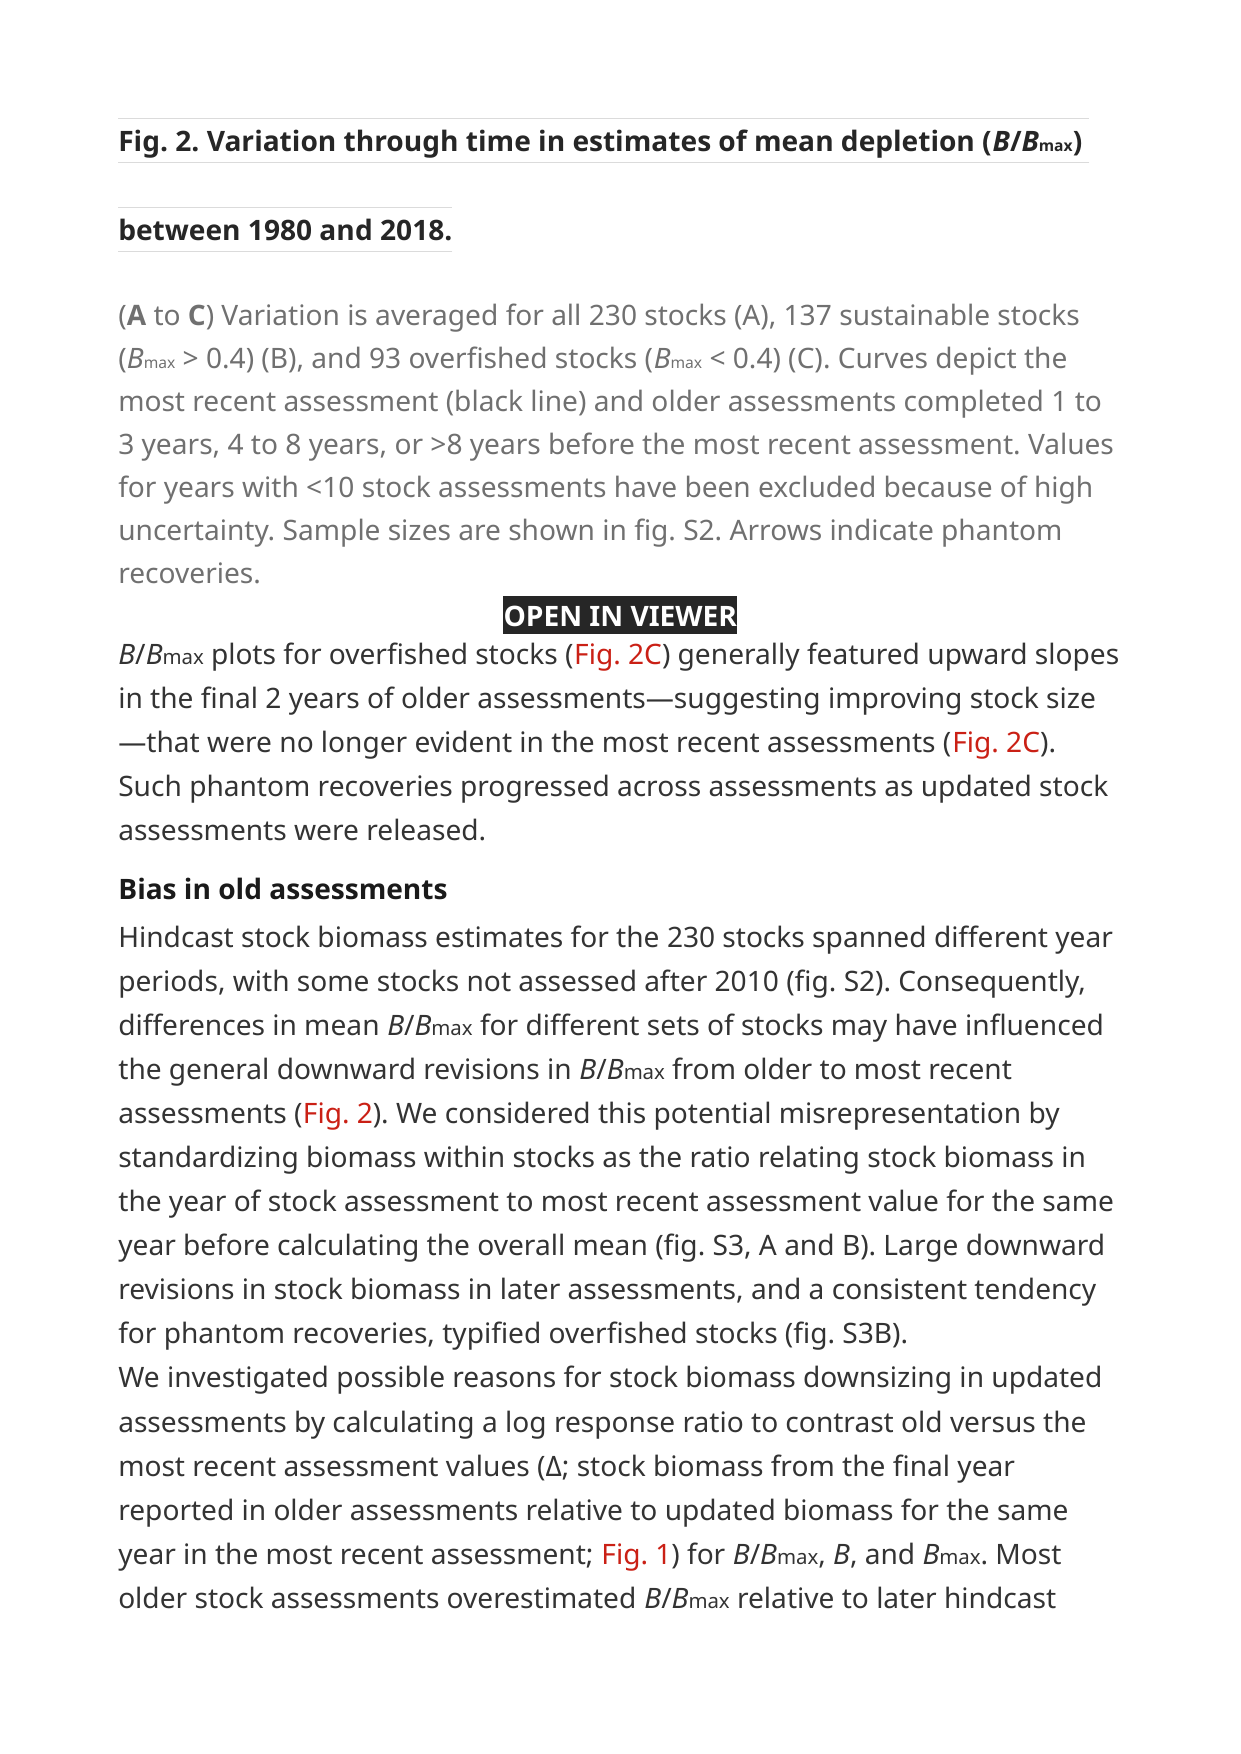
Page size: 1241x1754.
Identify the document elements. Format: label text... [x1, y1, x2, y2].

text (A to C) Variation is averaged for all 230 stocks (A), 137 sustainable stocks (Bmax > 0.4) (B), and 93 overfished stocks (Bmax < 0.4) (C). Curves depict the most recent assessment (black line) and older assessments completed 1 to 3 years, 4 to 8 years, or >8 years before the most recent assessment. Values for years with <10 stock assessments have been excluded because of high uncertainty. Sample sizes are shown in fig. S2. Arrows indicate phantom recoveries. [118, 296, 1122, 591]
text Hindcast stock biomass estimates for the 230 stocks spanned different year periods, with some stocks not assessed after 2010 (fig. S2). Consequently, differences in mean B/Bmax for different sets of stocks may have influenced the general downward revisions in B/Bmax from older to most recent assessments (Fig. 2). We considered this potential misrepresentation by standardizing biomass within stocks as the ratio relating stock biomass in the year of stock assessment to most recent assessment value for the same year before calculating the overall mean (fig. S3, A and B). Large downward revisions in stock biomass in later assessments, and a consistent tendency for phantom recoveries, typified overfished stocks (fig. S3B). [118, 917, 1122, 1352]
text We investigated possible reasons for stock biomass downsizing in updated assessments by calculating a log response ratio to contrast old versus the most recent assessment values (Δ; stock biomass from the final year reported in older assessments relative to updated biomass for the same year in the most recent assessment; Fig. 1) for B/Bmax, B, and Bmax. Most older stock assessments overestimated B/Bmax relative to later hindcast [118, 1358, 1122, 1616]
subtitle Bias in old assessments [118, 869, 1122, 908]
text Fig. 2. Variation through time in estimates of mean depletion (B/Bmax) between 1980 and 2018. [118, 118, 1122, 251]
text Open in viewer [118, 596, 1122, 634]
text B/Bmax plots for overfished stocks (Fig. 2C) generally featured upward slopes in the final 2 years of older assessments—suggesting improving stock size—that were no longer evident in the most recent assessments (Fig. 2C). Such phantom recoveries progressed across assessments as updated stock assessments were released. [118, 634, 1122, 849]
